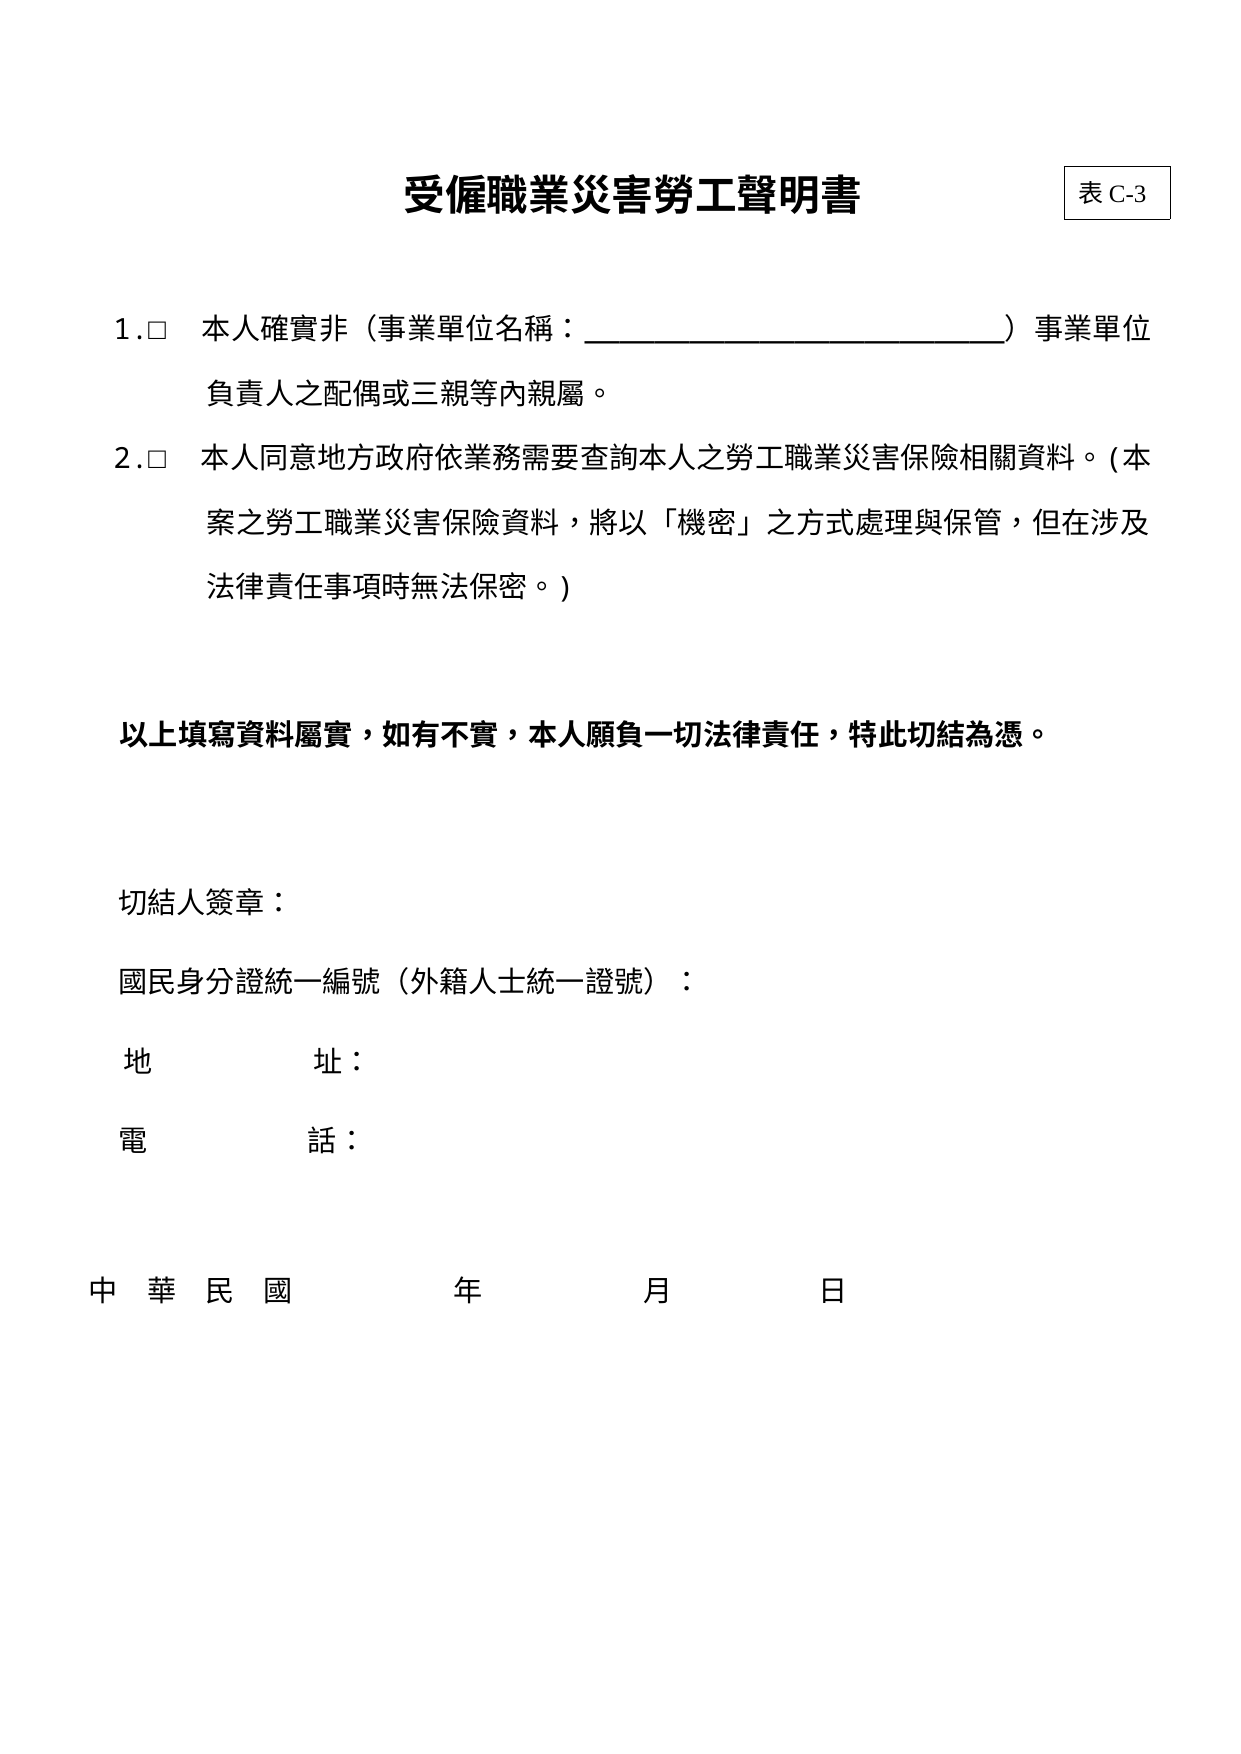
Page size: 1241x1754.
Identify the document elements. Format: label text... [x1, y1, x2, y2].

text 2.□ 本人同意地方政府依業務需要查詢本人之勞工職業災害保險相關資料。(本案之勞工職業災害保險資料，將以「機密」之方式處理與保管，但在涉及法律責任事項時無法保密。) [113, 417, 1152, 611]
text 受僱職業災害勞工聲明書 [1065, 167, 1170, 219]
text 1.□ 本人確實非（事業單位名稱：________________________）事業單位負責人之配偶或三親等內親屬。 [113, 288, 1152, 417]
text 以上填寫資料屬實，如有不實，本人願負一切法律責任，特此切結為憑。 [89, 707, 1152, 754]
text 表C-3 [1079, 174, 1155, 210]
text 地 址： [89, 1009, 1152, 1088]
text 受僱職業災害勞工聲明書 [113, 159, 1152, 223]
text 切結人簽章： [89, 850, 1152, 929]
text 中 華 民 國 年 月 日 [89, 1263, 1152, 1311]
text 電 話： [89, 1088, 1152, 1167]
text 國民身分證統一編號（外籍人士統一證號）： [89, 929, 1152, 1009]
